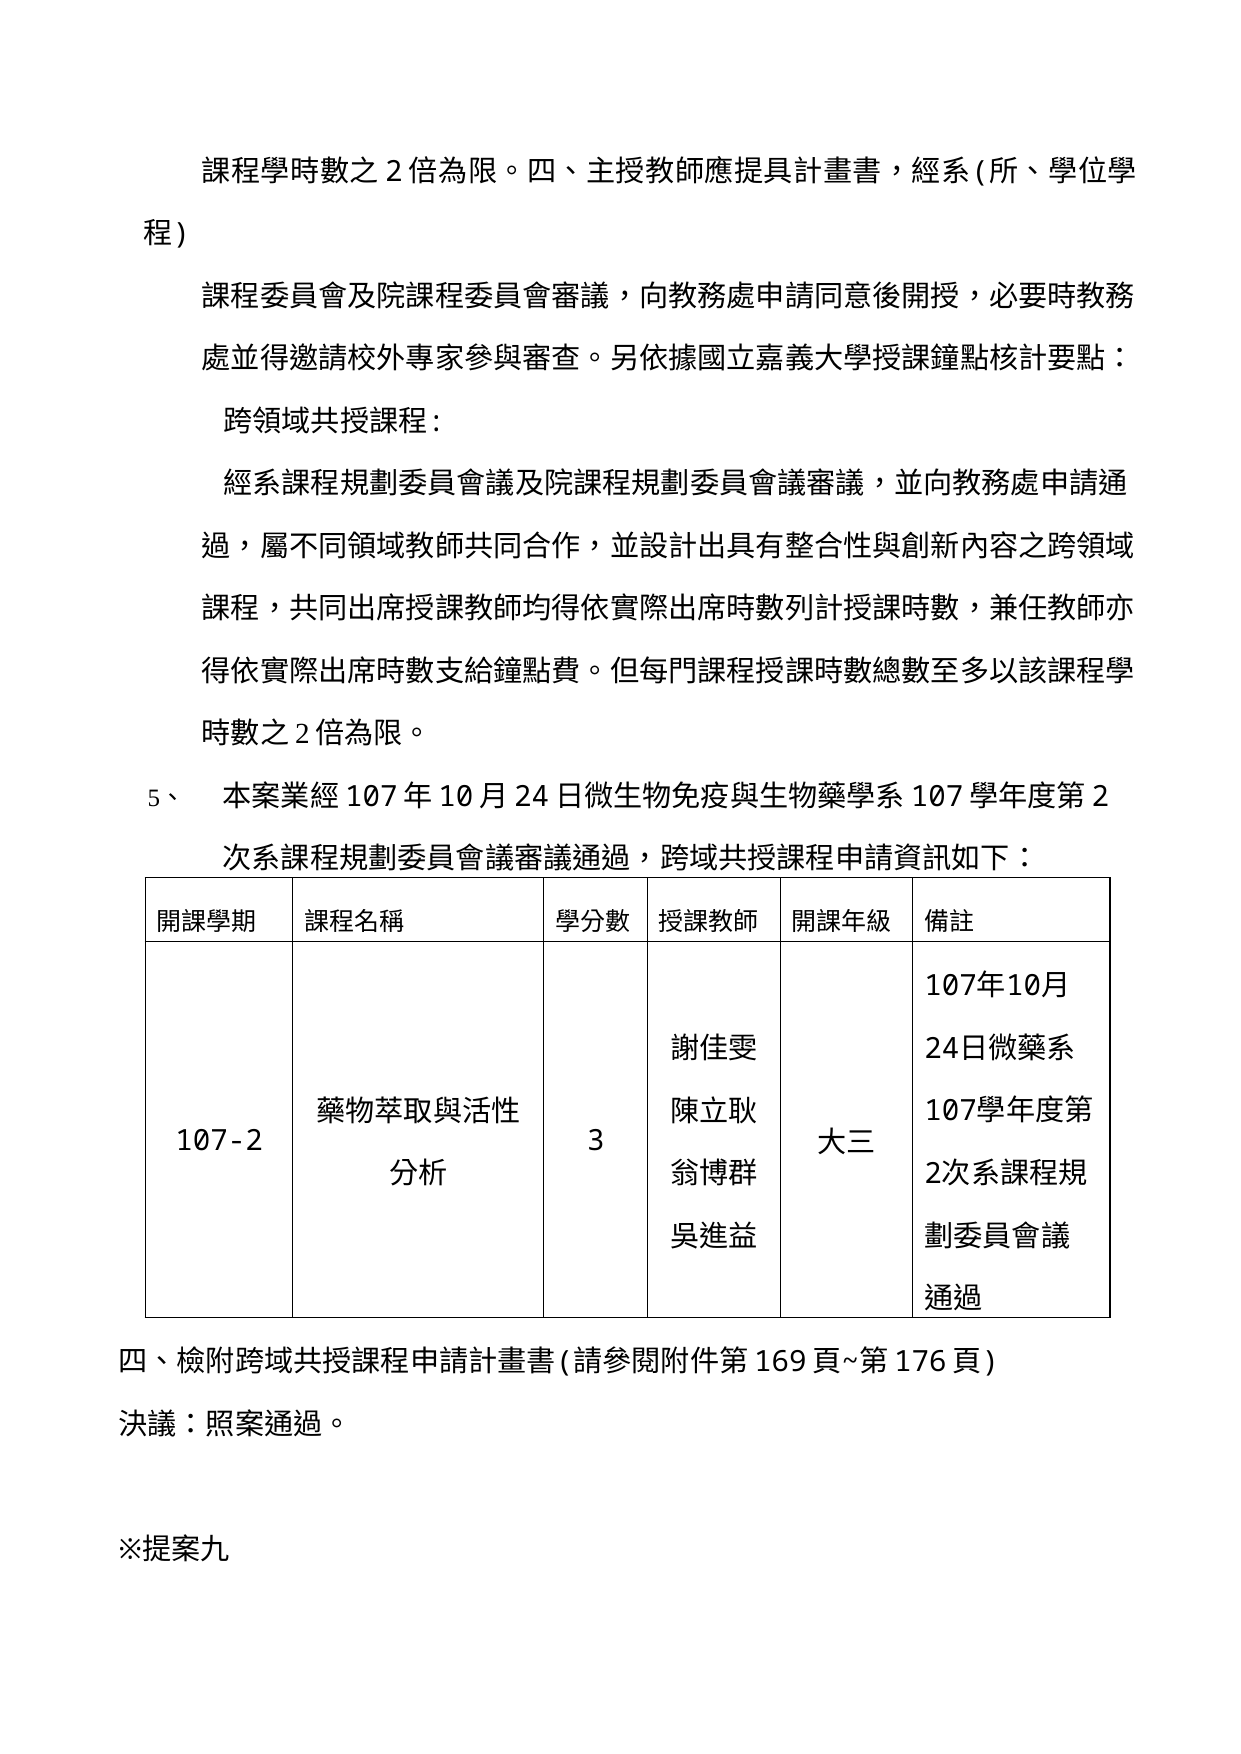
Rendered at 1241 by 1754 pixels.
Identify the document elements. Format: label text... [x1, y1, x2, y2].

table_cell 謝佳雯 陳立耿 翁博群 吳進益 [648, 942, 780, 1317]
table_cell 大三 [781, 942, 912, 1317]
table_cell 藥物萃取與活性分析 [293, 942, 543, 1317]
text 處並得邀請校外專家參與審查。另依據國立嘉義大學授課鐘點核計要點： [143, 314, 1137, 377]
table_cell 3 [544, 942, 647, 1317]
table_cell 107年10月24日微藥系107學年度第2次系課程規劃委員會議通過 [913, 942, 1109, 1317]
table_header 開課學期 [146, 878, 292, 941]
text ※提案九 [118, 1505, 1137, 1568]
table_header 開課年級 [781, 878, 912, 941]
text 時數之2倍為限。 [143, 689, 1137, 752]
text 課程，共同出席授課教師均得依實際出席時數列計授課時數，兼任教師亦 [143, 564, 1137, 627]
table_header 授課教師 [648, 878, 780, 941]
text 四、檢附跨域共授課程申請計畫書(請參閱附件第169頁~第176頁) [118, 1318, 1137, 1380]
text 跨領域共授課程: [118, 377, 1137, 439]
table_cell 107-2 [146, 942, 292, 1317]
table_header 學分數 [544, 878, 647, 941]
table_header 課程名稱 [293, 878, 543, 941]
table_header 備註 [913, 878, 1109, 941]
text 課程學時數之2倍為限。四、主授教師應提具計畫書，經系(所、學位學程) [143, 127, 1137, 252]
text 經系課程規劃委員會議及院課程規劃委員會議審議，並向教務處申請通 [118, 439, 1137, 502]
text 課程委員會及院課程委員會審議，向教務處申請同意後開授，必要時教務 [143, 252, 1137, 314]
text 決議：照案通過。 [118, 1380, 1137, 1443]
text 過，屬不同領域教師共同合作，並設計出具有整合性與創新內容之跨領域 [143, 502, 1137, 564]
text 得依實際出席時數支給鐘點費。但每門課程授課時數總數至多以該課程學 [143, 627, 1137, 689]
list 本案業經107年10月24日微生物免疫與生物藥學系107學年度第2次系課程規劃委員會議審議通過，跨域共授課程申請資訊如下： [147, 752, 1137, 877]
